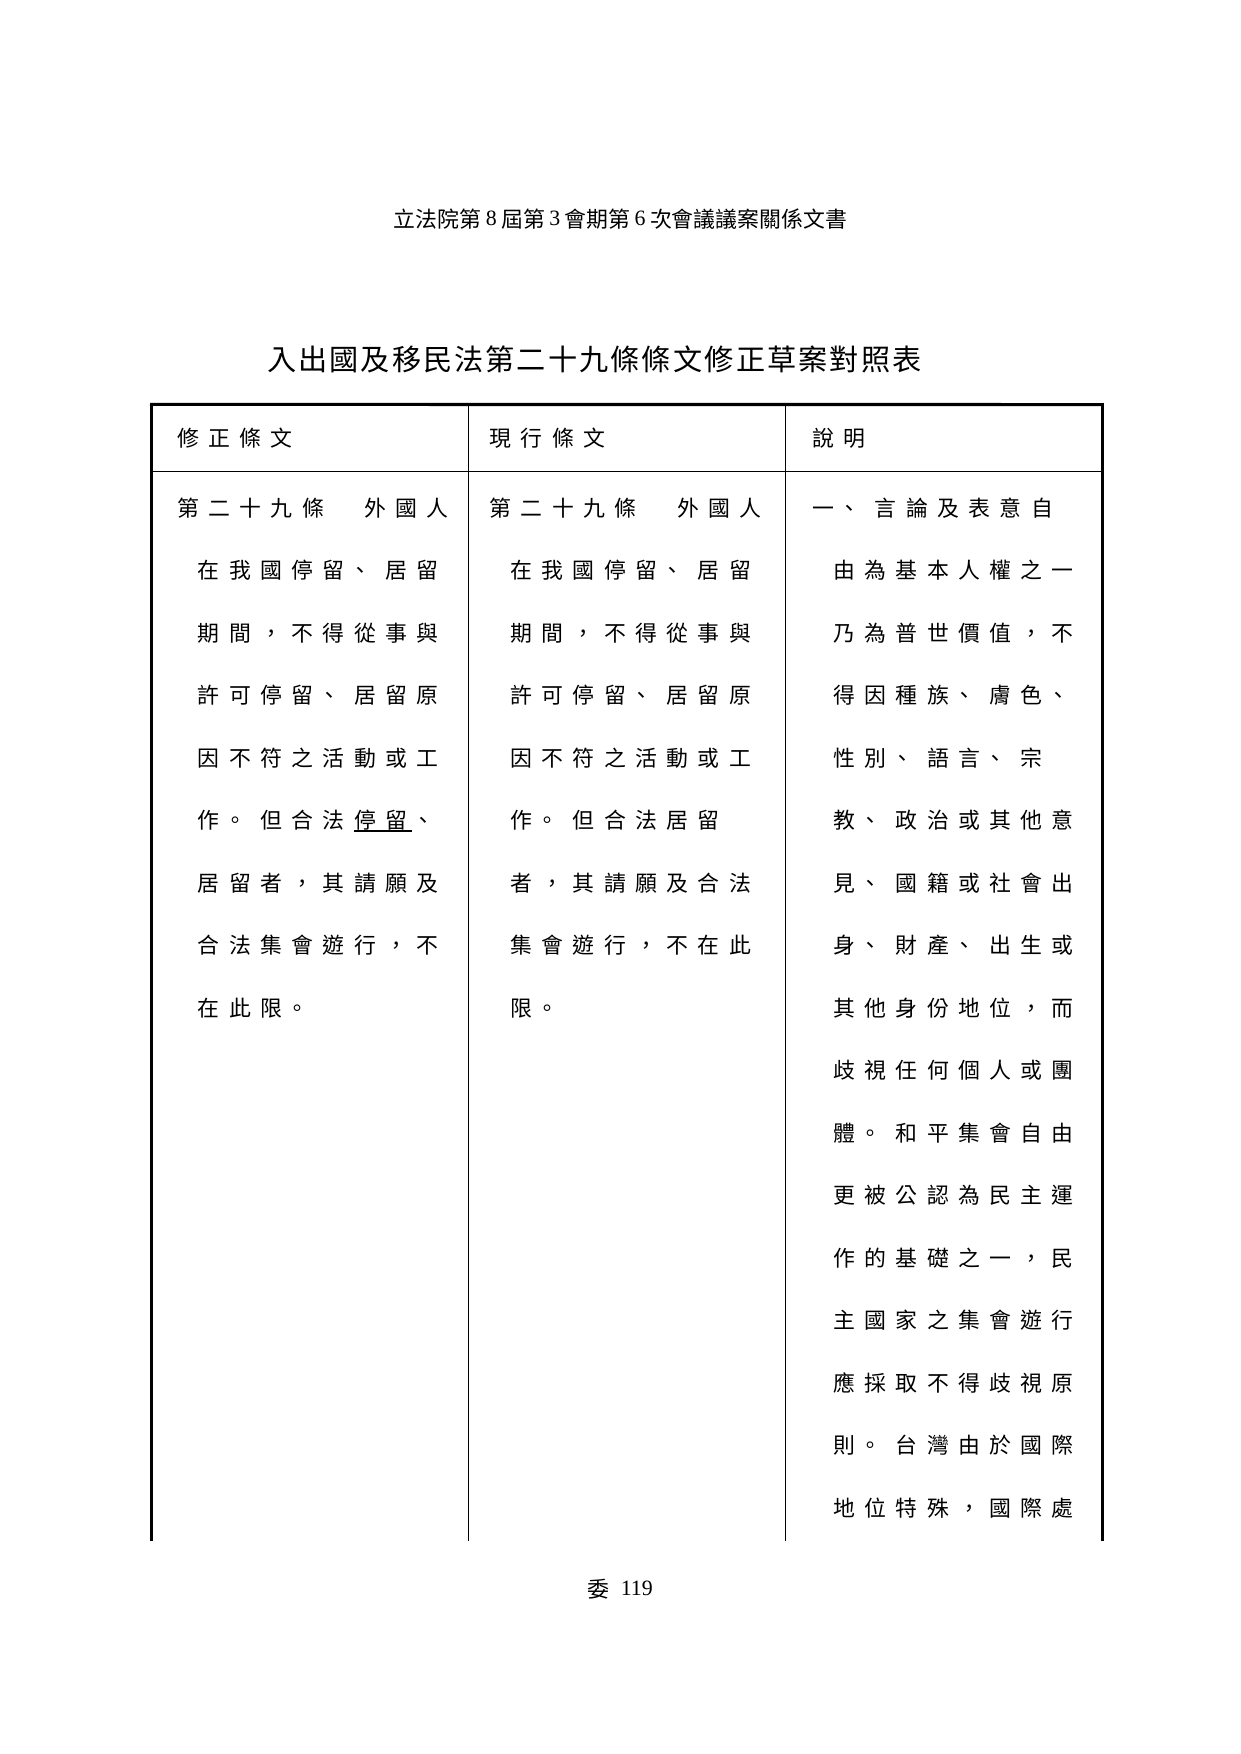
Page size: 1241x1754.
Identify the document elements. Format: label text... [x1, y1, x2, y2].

table_cell 修正條文 [153, 406, 468, 471]
table_header 入出國及移民法第二十九條條文修正草案對照表 [151, 313, 1102, 403]
table_cell 第二十九條 外國人在我國停留、居留期間，不得從事與許可停留、居留原因不符之活動或工作。但合法居留者，其請願及合法集會遊行，不在此限。 [469, 472, 785, 1541]
table_cell 第二十九條 外國人在我國停留、居留期間，不得從事與許可停留、居留原因不符之活動或工作。但合法停留、居留者，其請願及合法集會遊行，不在此限。 [153, 472, 468, 1541]
table_cell 現行條文 [469, 407, 785, 471]
table_cell 一、言論及表意自由為基本人權之一乃為普世價值，不得因種族、膚色、性別、語言、宗教、政治或其他意見、國籍或社會出身、財產、出生或其他身份地位，而歧視任何個人或團體。和平集會自由更被公認為民主運作的基礎之一，民主國家之集會遊行應採取不得歧視原則。台灣由於國際地位特殊，國際處 [786, 472, 1101, 1541]
table_cell 說明 [786, 407, 1101, 471]
